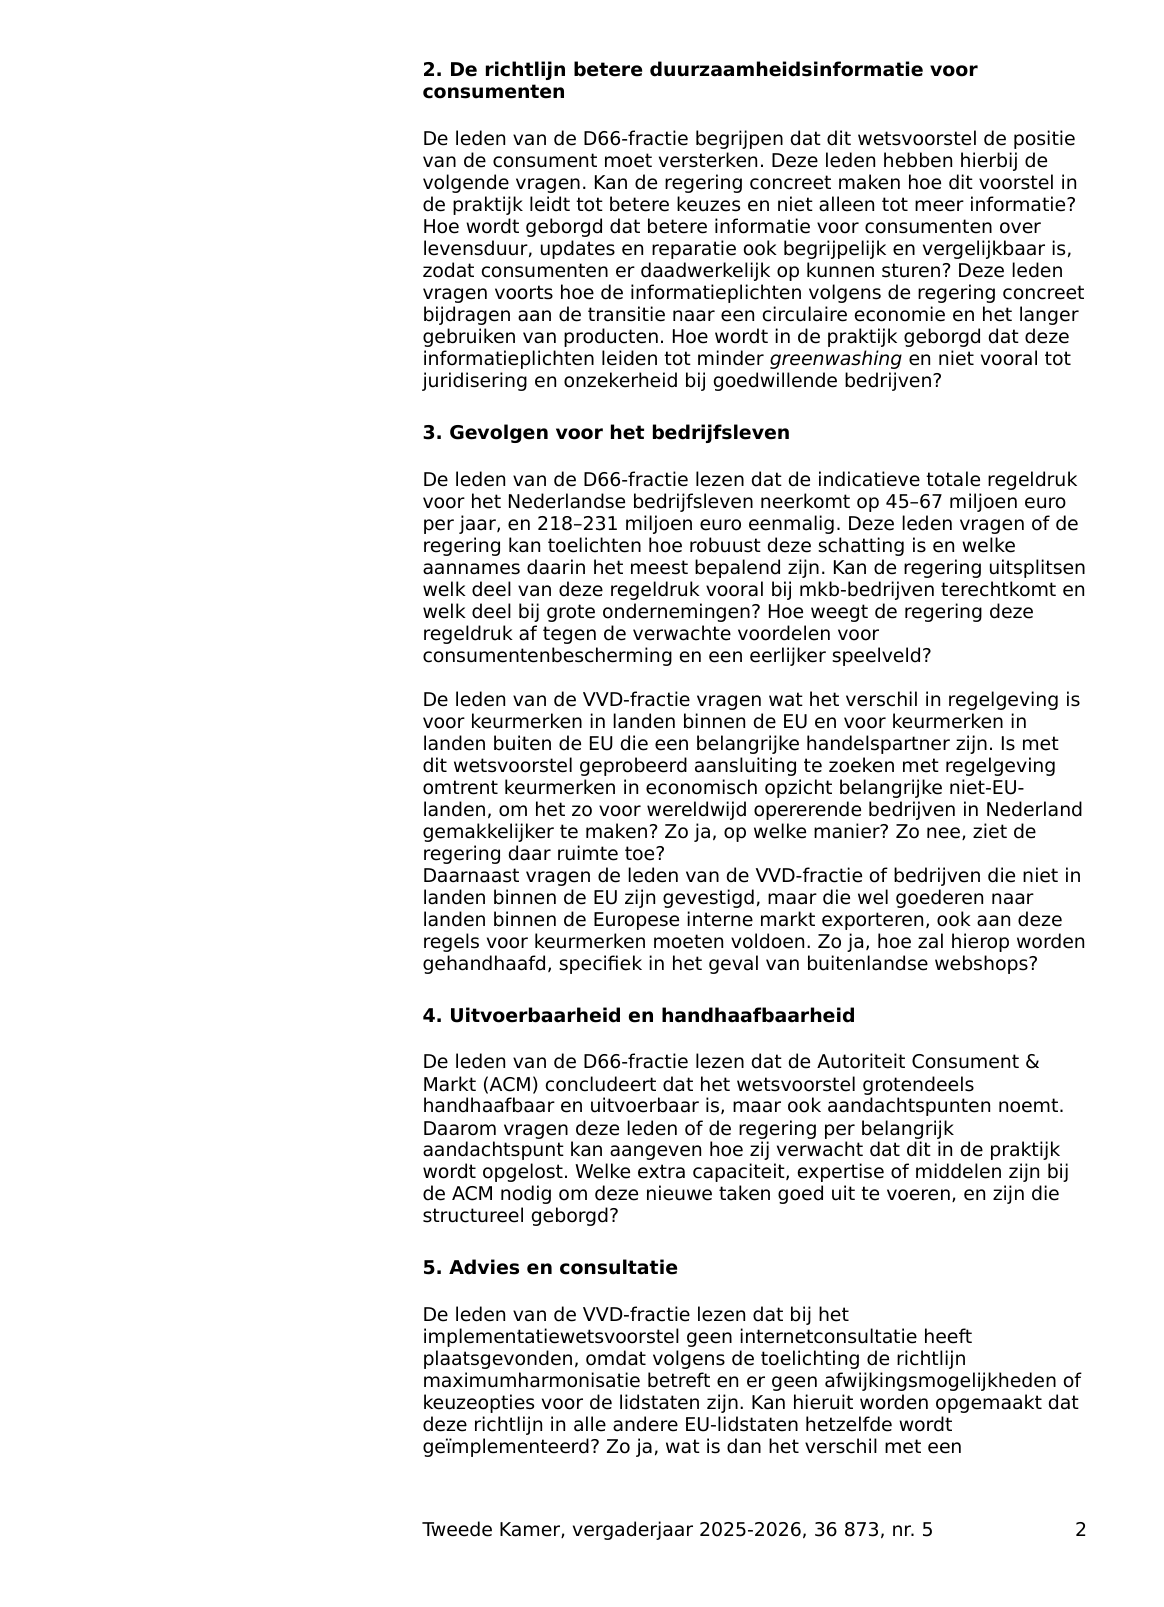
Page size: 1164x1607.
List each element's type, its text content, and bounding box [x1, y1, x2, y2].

text Daarnaast vragen de leden van de VVD-fractie of bedrijven die niet in landen binnen de EU zijn gevestigd, maar die wel goederen naar landen binnen de Europese interne markt exporteren, ook aan deze regels voor keurmerken moeten voldoen. Zo ja, hoe zal hierop worden gehandhaafd, specifiek in het geval van buitenlandse webshops? [422, 864, 1087, 974]
subtitle 2. De richtlijn betere duurzaamheidsinformatie voor consumenten [422, 59, 1087, 103]
text De leden van de D66-fractie begrijpen dat dit wetsvoorstel de positie van de consument moet versterken. Deze leden hebben hierbij de volgende vragen. Kan de regering concreet maken hoe dit voorstel in de praktijk leidt tot betere keuzes en niet alleen tot meer informatie? Hoe wordt geborgd dat betere informatie voor consumenten over levensduur, updates en reparatie ook begrijpelijk en vergelijkbaar is, zodat consumenten er daadwerkelijk op kunnen sturen? Deze leden vragen voorts hoe de informatieplichten volgens de regering concreet bijdragen aan de transitie naar een circulaire economie en het langer gebruiken van producten. Hoe wordt in de praktijk geborgd dat deze informatieplichten leiden tot minder greenwashing en niet vooral tot juridisering en onzekerheid bij goedwillende bedrijven? [422, 128, 1087, 392]
text De leden van de VVD-fractie vragen wat het verschil in regelgeving is voor keurmerken in landen binnen de EU en voor keurmerken in landen buiten de EU die een belangrijke handelspartner zijn. Is met dit wetsvoorstel geprobeerd aansluiting te zoeken met regelgeving omtrent keurmerken in economisch opzicht belangrijke niet-EU-landen, om het zo voor wereldwijd opererende bedrijven in Nederland gemakkelijker te maken? Zo ja, op welke manier? Zo nee, ziet de regering daar ruimte toe? [422, 689, 1087, 864]
subtitle 3. Gevolgen voor het bedrijfsleven [422, 422, 1087, 444]
text De leden van de VVD-fractie lezen dat bij het implementatiewetsvoorstel geen internetconsultatie heeft plaatsgevonden, omdat volgens de toelichting de richtlijn maximumharmonisatie betreft en er geen afwijkingsmogelijkheden of keuzeopties voor de lidstaten zijn. Kan hieruit worden opgemaakt dat deze richtlijn in alle andere EU-lidstaten hetzelfde wordt geïmplementeerd? Zo ja, wat is dan het verschil met een [422, 1304, 1087, 1458]
subtitle 5. Advies en consultatie [422, 1257, 1087, 1279]
text De leden van de D66-fractie lezen dat de indicatieve totale regeldruk voor het Nederlandse bedrijfsleven neerkomt op 45–67 miljoen euro per jaar, en 218–231 miljoen euro eenmalig. Deze leden vragen of de regering kan toelichten hoe robuust deze schatting is en welke aannames daarin het meest bepalend zijn. Kan de regering uitsplitsen welk deel van deze regeldruk vooral bij mkb-bedrijven terechtkomt en welk deel bij grote ondernemingen? Hoe weegt de regering deze regeldruk af tegen de verwachte voordelen voor consumentenbescherming en een eerlijker speelveld? [422, 469, 1087, 667]
subtitle 4. Uitvoerbaarheid en handhaafbaarheid [422, 1004, 1087, 1026]
text De leden van de D66-fractie lezen dat de Autoriteit Consument & Markt (ACM) concludeert dat het wetsvoorstel grotendeels handhaafbaar en uitvoerbaar is, maar ook aandachtspunten noemt. Daarom vragen deze leden of de regering per belangrijk aandachtspunt kan aangeven hoe zij verwacht dat dit in de praktijk wordt opgelost. Welke extra capaciteit, expertise of middelen zijn bij de ACM nodig om deze nieuwe taken goed uit te voeren, en zijn die structureel geborgd? [422, 1051, 1087, 1227]
